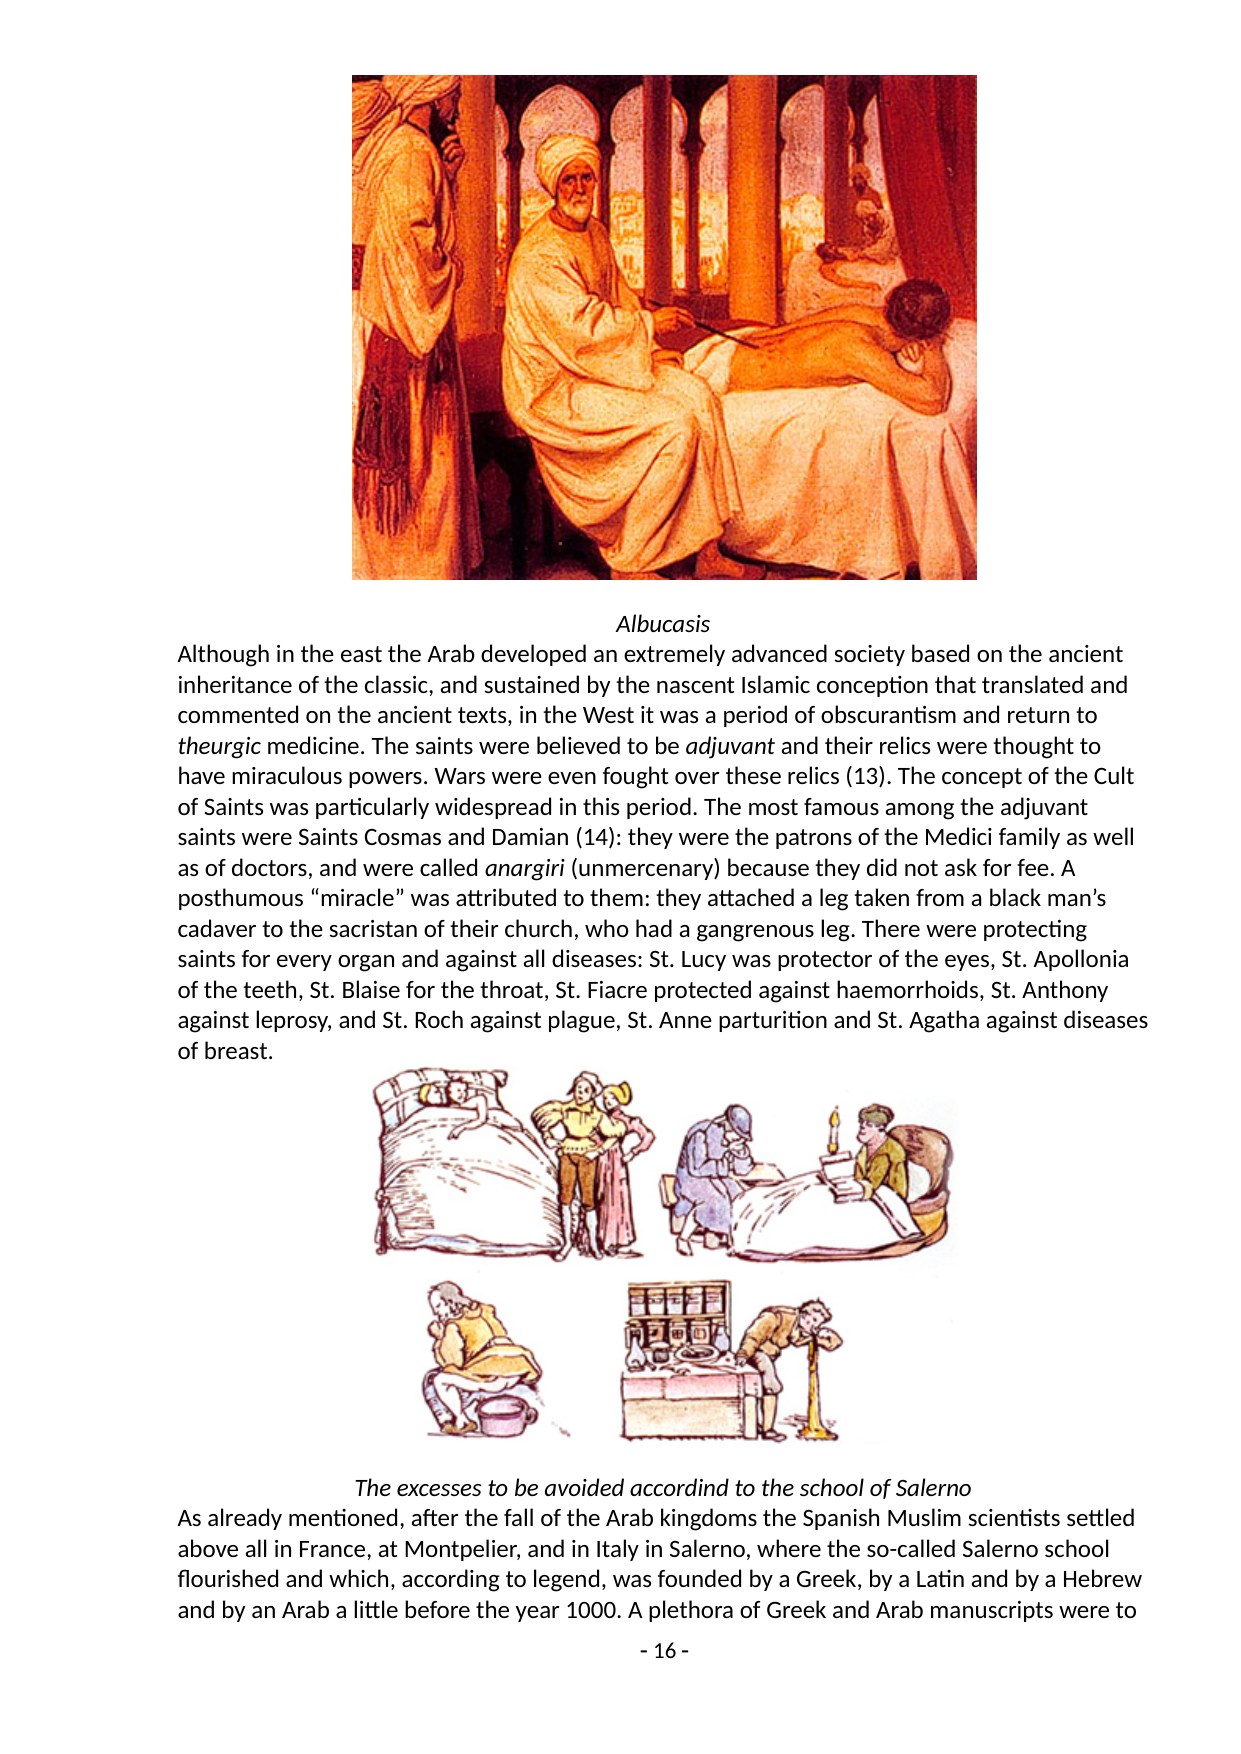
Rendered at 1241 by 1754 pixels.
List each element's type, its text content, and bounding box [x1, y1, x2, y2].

text Although in the east the Arab developed an extremely advanced society based on the ancient inheritance of the classic, and sustained by the nascent Islamic conception that translated and commented on the ancient texts, in the West it was a period of obscurantism and return to theurgic medicine. The saints were believed to be adjuvant and their relics were thought to have miraculous powers. Wars were even fought over these relics (13). The concept of the Cult of Saints was particularly widespread in this period. The most famous among the adjuvant saints were Saints Cosmas and Damian (14): they were the patrons of the Medici family as well as of doctors, and were called anargiri (unmercenary) because they did not ask for fee. A posthumous “miracle” was attributed to them: they attached a leg taken from a black man’s cadaver to the sacristan of their church, who had a gangrenous leg. There were protecting saints for every organ and against all diseases: St. Lucy was protector of the eyes, St. Apollonia of the teeth, St. Blaise for the throat, St. Fiacre protected against haemorrhoids, St. Anthony against leprosy, and St. Roch against plague, St. Anne parturition and St. Agatha against diseases of breast. [177, 638, 1152, 1066]
text As already mentioned, after the fall of the Arab kingdoms the Spanish Muslim scientists settled above all in France, at Montpelier, and in Italy in Salerno, where the so-called Salerno school flourished and which, according to legend, was founded by a Greek, by a Latin and by a Hebrew and by an Arab a little before the year 1000. A plethora of Greek and Arab manuscripts were to [177, 1502, 1152, 1624]
text The excesses to be avoided accordind to the school of Salerno [177, 1472, 1152, 1502]
text Albucasis [177, 608, 1152, 638]
